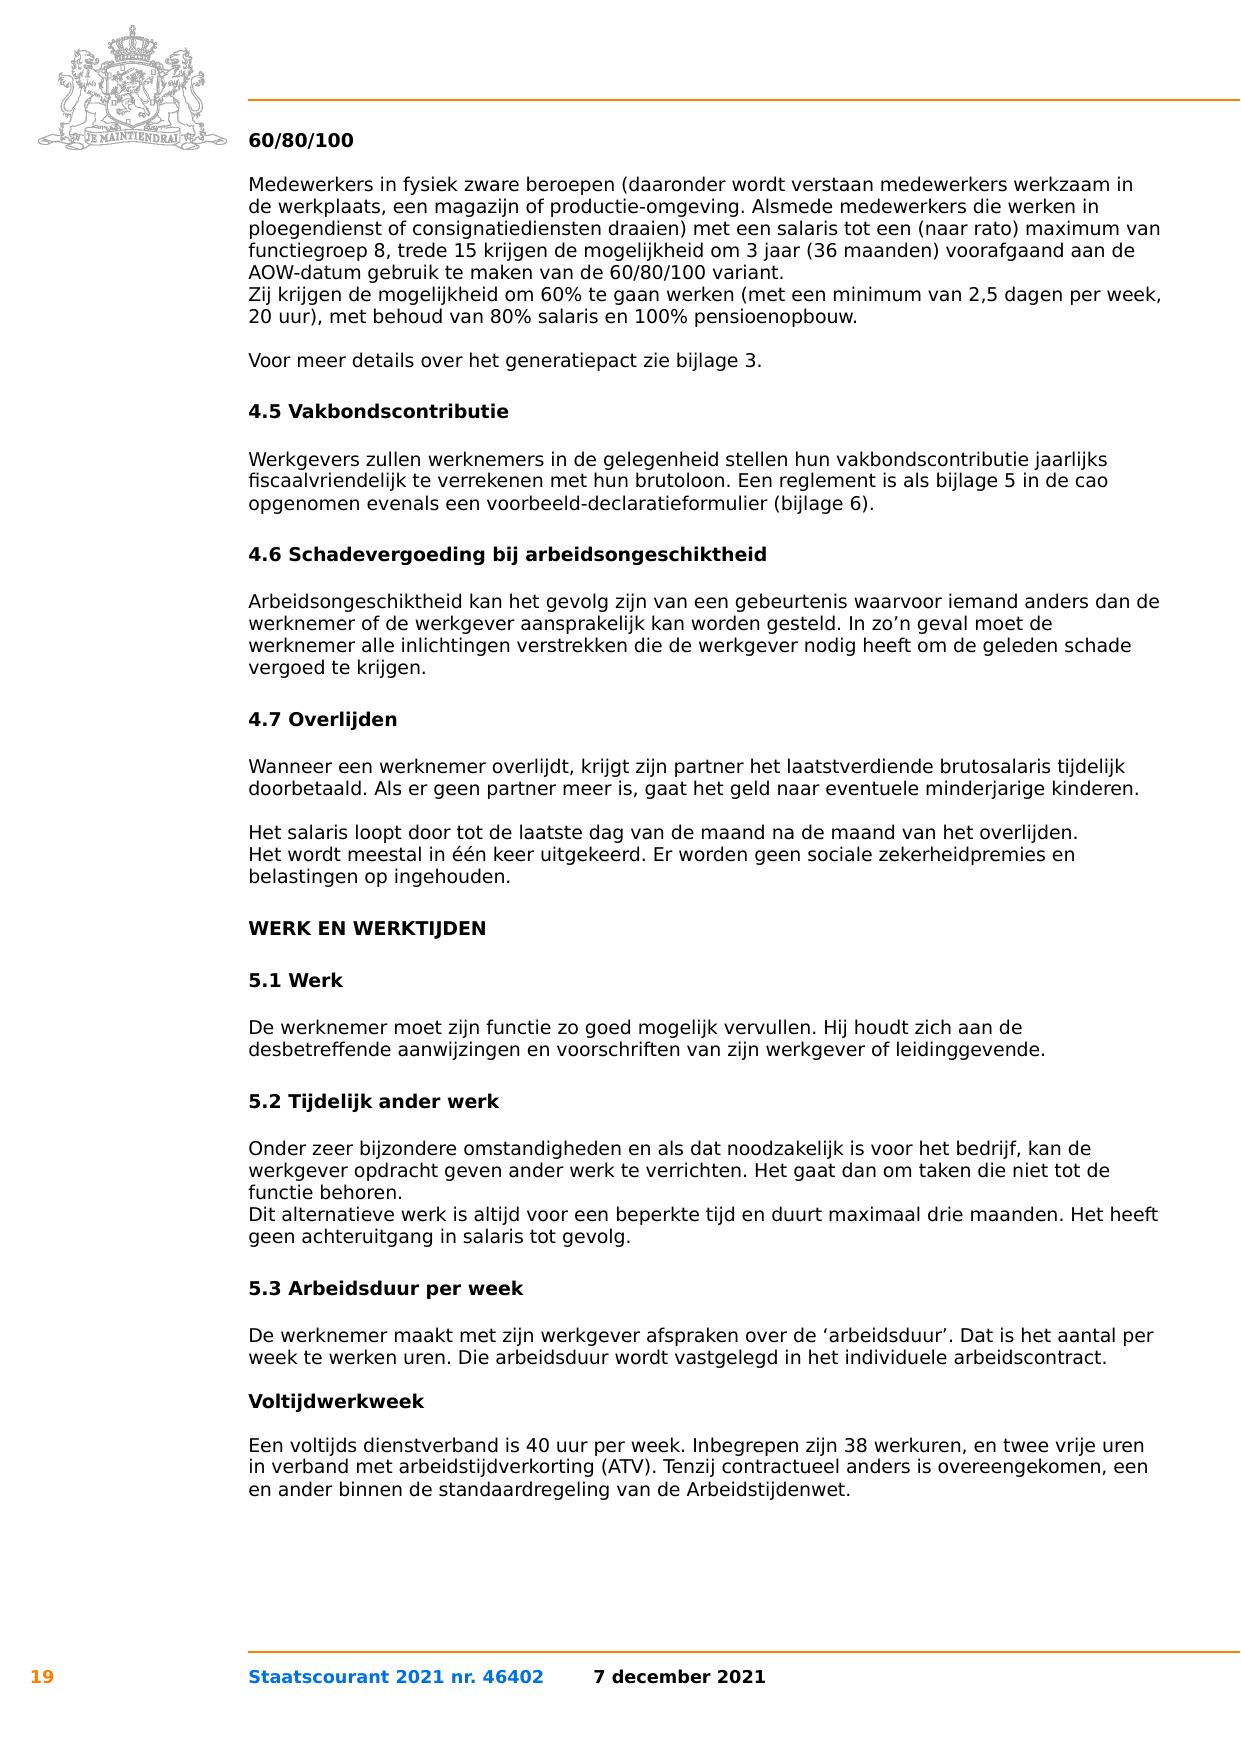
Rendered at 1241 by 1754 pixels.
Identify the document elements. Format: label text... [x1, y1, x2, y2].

subtitle 5.1 Werk [248, 970, 1163, 992]
text Medewerkers in fysiek zware beroepen (daaronder wordt verstaan medewerkers werkzaam in de werkplaats, een magazijn of productie-omgeving. Alsmede medewerkers die werken in ploegendienst of consignatiediensten draaien) met een salaris tot een (naar rato) maximum van functiegroep 8, trede 15 krijgen de mogelijkheid om 3 jaar (36 maanden) voorafgaand aan de AOW-datum gebruik te maken van de 60/80/100 variant. [248, 174, 1163, 284]
text De werknemer moet zijn functie zo goed mogelijk vervullen. Hij houdt zich aan de desbetreffende aanwijzingen en voorschriften van zijn werkgever of leidinggevende. [248, 1017, 1163, 1061]
text De werknemer maakt met zijn werkgever afspraken over de ‘arbeidsduur’. Dat is het aantal per week te werken uren. Die arbeidsduur wordt vastgelegd in het individuele arbeidscontract. [248, 1325, 1163, 1369]
subtitle 4.7 Overlijden [248, 709, 1163, 731]
text Werkgevers zullen werknemers in de gelegenheid stellen hun vakbondscontributie jaarlijks fiscaalvriendelijk te verrekenen met hun brutoloon. Een reglement is als bijlage 5 in de cao opgenomen evenals een voorbeeld-declaratieformulier (bijlage 6). [248, 448, 1163, 514]
subtitle 4.5 Vakbondscontributie [248, 401, 1163, 423]
text Arbeidsongeschiktheid kan het gevolg zijn van een gebeurtenis waarvoor iemand anders dan de werknemer of de werkgever aansprakelijk kan worden gesteld. In zo’n geval moet de werknemer alle inlichtingen verstrekken die de werkgever nodig heeft om de geleden schade vergoed te krijgen. [248, 591, 1163, 679]
text Dit alternatieve werk is altijd voor een beperkte tijd en duurt maximaal drie maanden. Het heeft geen achteruitgang in salaris tot gevolg. [248, 1204, 1163, 1248]
picture [38, 25, 227, 150]
subtitle 5.2 Tijdelijk ander werk [248, 1091, 1163, 1113]
text Het wordt meestal in één keer uitgekeerd. Er worden geen sociale zekerheidpremies en belastingen op ingehouden. [248, 844, 1163, 888]
text Onder zeer bijzondere omstandigheden en als dat noodzakelijk is voor het bedrijf, kan de werkgever opdracht geven ander werk te verrichten. Het gaat dan om taken die niet tot de functie behoren. [248, 1138, 1163, 1204]
subtitle Voltijdwerkweek [248, 1391, 1163, 1413]
subtitle 5.3 Arbeidsduur per week [248, 1278, 1163, 1300]
text Zij krijgen de mogelijkheid om 60% te gaan werken (met een minimum van 2,5 dagen per week, 20 uur), met behoud van 80% salaris en 100% pensioenopbouw. [248, 284, 1163, 328]
text Een voltijds dienstverband is 40 uur per week. Inbegrepen zijn 38 werkuren, en twee vrije uren in verband met arbeidstijdverkorting (ATV). Tenzij contractueel anders is overeengekomen, een en ander binnen de standaardregeling van de Arbeidstijdenwet. [248, 1434, 1163, 1500]
subtitle 60/80/100 [248, 130, 1163, 152]
subtitle 4.6 Schadevergoeding bij arbeidsongeschiktheid [248, 544, 1163, 566]
text Het salaris loopt door tot de laatste dag van de maand na de maand van het overlijden. [248, 822, 1163, 844]
text Wanneer een werknemer overlijdt, krijgt zijn partner het laatstverdiende brutosalaris tijdelijk doorbetaald. Als er geen partner meer is, gaat het geld naar eventuele minderjarige kinderen. [248, 756, 1163, 800]
subtitle WERK EN WERKTIJDEN [248, 918, 1163, 940]
text Voor meer details over het generatiepact zie bijlage 3. [248, 349, 1163, 371]
